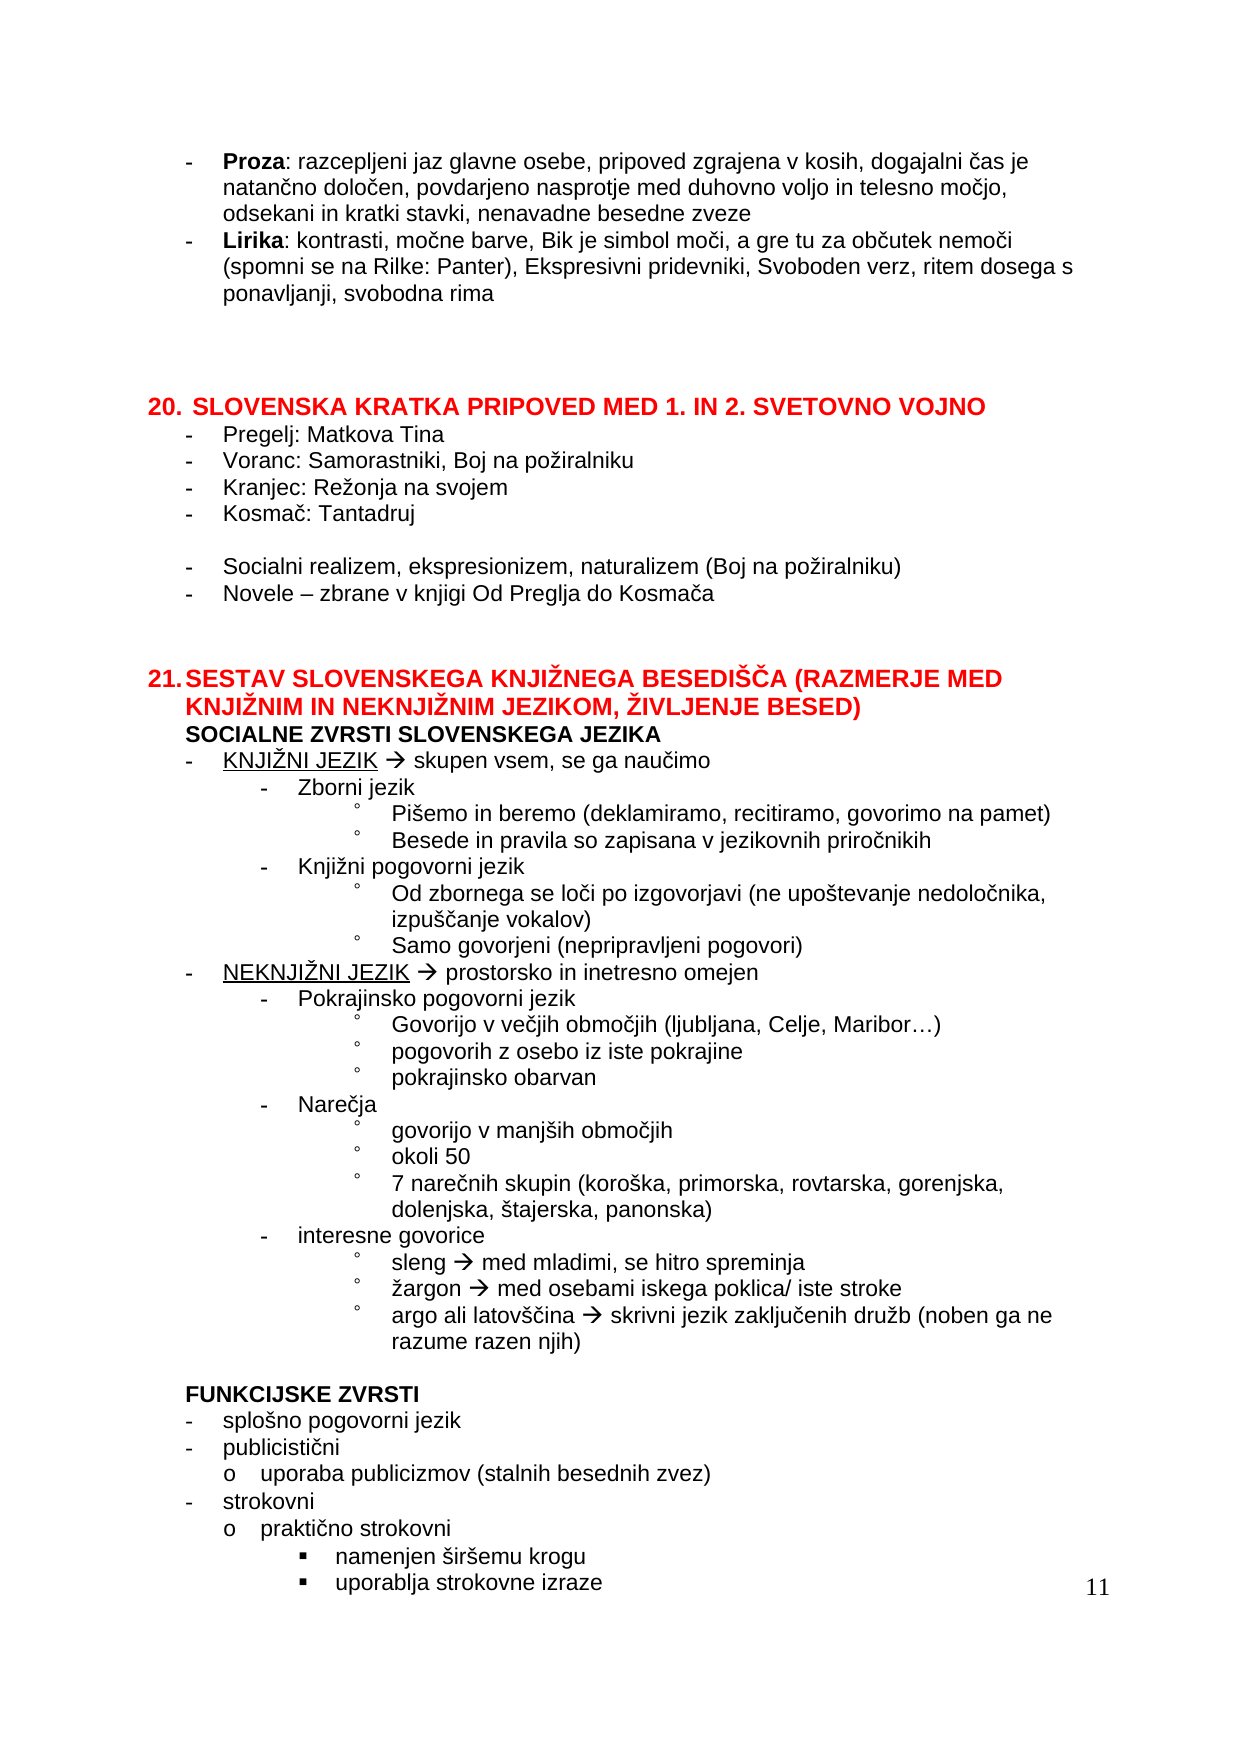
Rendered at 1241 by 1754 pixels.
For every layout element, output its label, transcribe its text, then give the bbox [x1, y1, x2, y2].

list interesne govorice [260, 1222, 1093, 1249]
list Pišemo in beremo (deklamiramo, recitiramo, govorimo na pamet) [354, 800, 1093, 827]
list Besede in pravila so zapisana v jezikovnih priročnikih [354, 827, 1093, 853]
list pogovorih z osebo iz iste pokrajine [354, 1038, 1093, 1064]
list uporablja strokovne izraze [298, 1569, 1093, 1596]
list Pregelj: Matkova Tina [185, 421, 1093, 447]
list praktično strokovni [223, 1515, 1093, 1543]
list namenjen širšemu krogu [298, 1543, 1093, 1569]
list Kranjec: Režonja na svojem [185, 474, 1093, 500]
list Samo govorjeni (nepripravljeni pogovori) [354, 932, 1093, 958]
list 7 narečnih skupin (koroška, primorska, rovtarska, gorenjska, dolenjska, štajerska, panonska) [354, 1170, 1093, 1222]
list publicistični [185, 1433, 1093, 1460]
list NEKNJIŽNI JEZIK  prostorsko in inetresno omejen [185, 958, 1093, 985]
list argo ali latovščina  skrivni jezik zaključenih družb (noben ga ne razume razen njih) [354, 1302, 1093, 1354]
list Od zbornega se loči po izgovorjavi (ne upoštevanje nedoločnika, izpuščanje vokalov) [354, 879, 1093, 932]
list Sestav slovenskega knjižnega besedišča (razmerje med knjižnim in neknjižnim jezikom, življenje besed) [148, 663, 1093, 721]
list KNJIŽNI JEZIK  skupen vsem, se ga naučimo [185, 747, 1093, 774]
list Novele – zbrane v knjigi Od Preglja do Kosmača [185, 579, 1093, 606]
list sleng  med mladimi, se hitro spreminja [354, 1249, 1093, 1275]
list splošno pogovorni jezik [185, 1407, 1093, 1433]
list Voranc: Samorastniki, Boj na požiralniku [185, 447, 1093, 474]
list Socialni realizem, ekspresionizem, naturalizem (Boj na požiralniku) [185, 553, 1093, 579]
list Lirika: kontrasti, močne barve, Bik je simbol moči, a gre tu za občutek nemoči (spomni se na Rilke: Panter), Ekspresivni pridevniki, Svoboden verz, ritem dosega s ponavljanji, svobodna rima [185, 227, 1093, 306]
list Govorijo v večjih območjih (ljubljana, Celje, Maribor…) [354, 1011, 1093, 1038]
list uporaba publicizmov (stalnih besednih zvez) [223, 1460, 1093, 1488]
list strokovni [185, 1488, 1093, 1515]
list Zborni jezik [260, 774, 1093, 800]
list žargon  med osebami iskega poklica/ iste stroke [354, 1275, 1093, 1302]
list govorijo v manjših območjih [354, 1117, 1093, 1143]
list pokrajinsko obarvan [354, 1064, 1093, 1091]
list Pokrajinsko pogovorni jezik [260, 985, 1093, 1011]
subtitle SOCIALNE ZVRSTI SLOVENSKEGA JEZIKA [185, 721, 1093, 747]
list okoli 50 [354, 1143, 1093, 1170]
list Slovenska kratka pripoved med 1. in 2. svetovno vojno [148, 392, 1093, 421]
list Proza: razcepljeni jaz glavne osebe, pripoved zgrajena v kosih, dogajalni čas je natančno določen, povdarjeno nasprotje med duhovno voljo in telesno močjo, odsekani in kratki stavki, nenavadne besedne zveze [185, 148, 1093, 227]
subtitle FUNKCIJSKE ZVRSTI [185, 1381, 1093, 1407]
list Knjižni pogovorni jezik [260, 853, 1093, 879]
list Kosmač: Tantadruj [185, 500, 1093, 527]
list Narečja [260, 1091, 1093, 1117]
